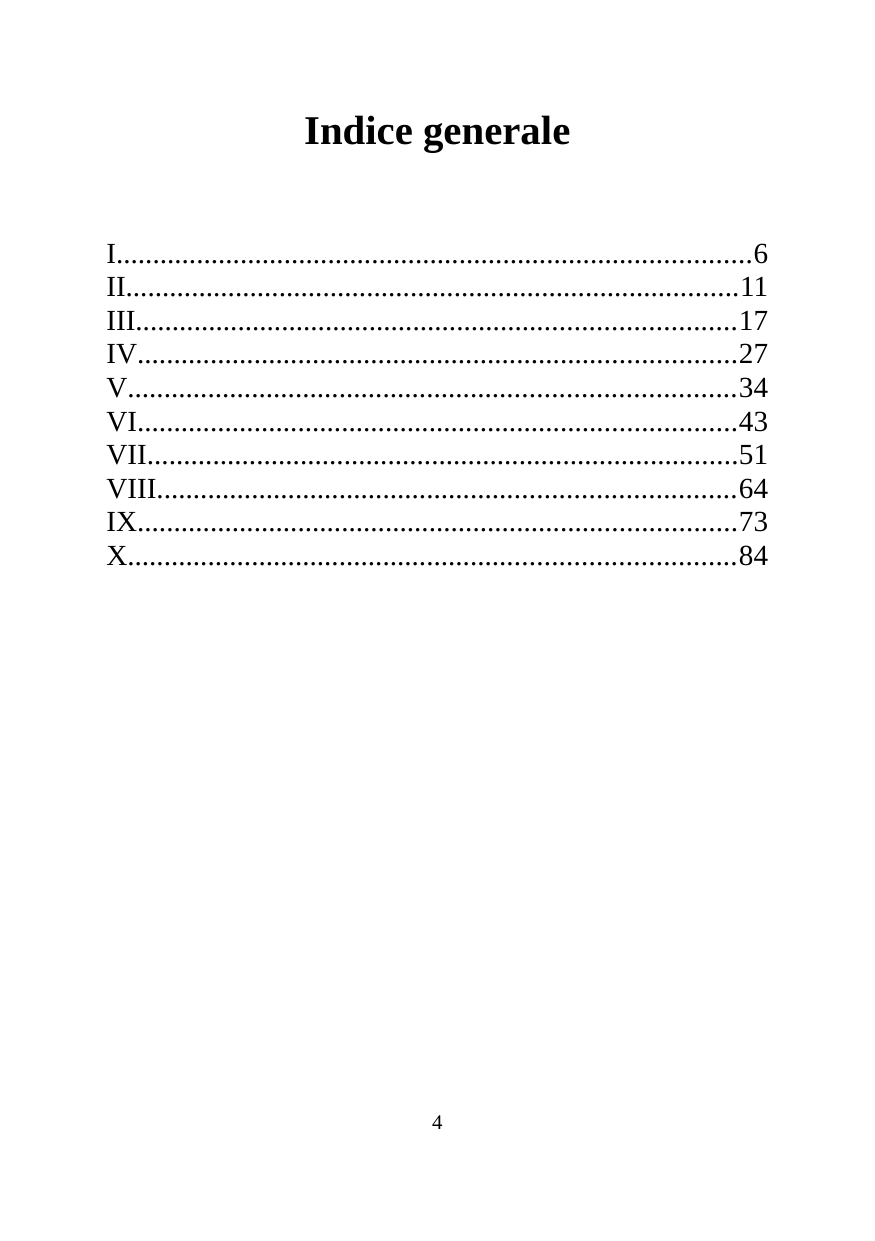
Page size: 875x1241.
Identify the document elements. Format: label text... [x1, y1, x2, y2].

text IX 73 [106, 504, 768, 538]
text IV 27 [106, 337, 768, 370]
text VIII 64 [106, 471, 768, 504]
text VII 51 [106, 437, 768, 471]
text I 6 [106, 236, 768, 269]
text II 11 [106, 269, 768, 303]
text III 17 [106, 303, 768, 337]
text VI 43 [106, 404, 768, 437]
text V 34 [106, 370, 768, 404]
subtitle Indice generale [106, 106, 768, 153]
text X 84 [106, 538, 768, 571]
